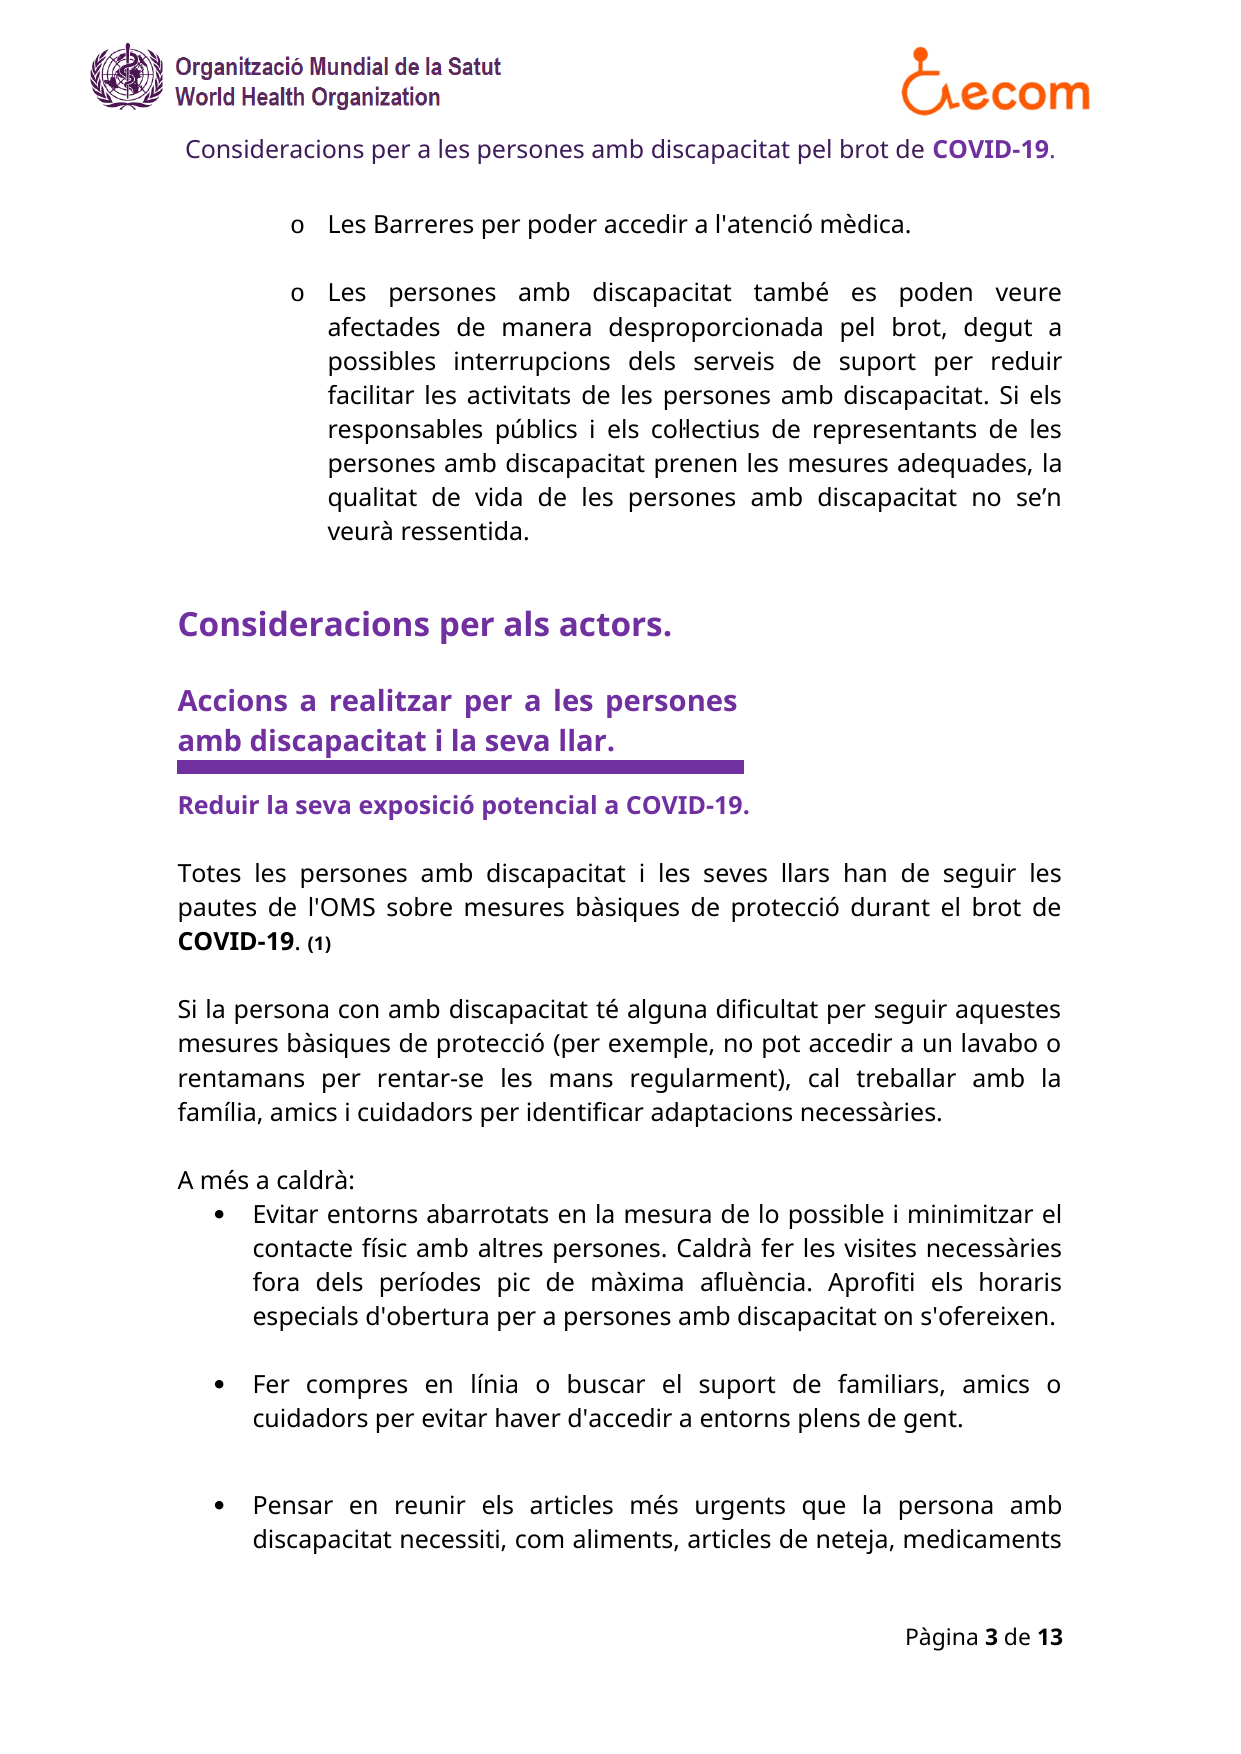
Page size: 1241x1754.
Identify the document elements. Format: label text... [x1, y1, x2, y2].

list Evitar entorns abarrotats en la mesura de lo possible i minimitzar el contacte físic amb altres persones. Caldrà fer les visites necessàries fora dels períodes pic de màxima afluència. Aprofiti els horaris especials d'obertura per a persones amb discapacitat on s'ofereixen. [215, 1196, 1063, 1333]
list Pensar en reunir els articles més urgents que la persona amb discapacitat necessiti, com aliments, articles de neteja, medicaments [215, 1488, 1063, 1556]
text A més a caldrà: [177, 1162, 1063, 1196]
text Si la persona con amb discapacitat té alguna dificultat per seguir aquestes mesures bàsiques de protecció (per exemple, no pot accedir a un lavabo o rentamans per rentar-se les mans regularment), cal treballar amb la família, amics i cuidadors per identificar adaptacions necessàries. [177, 992, 1063, 1128]
text Accions a realitzar per a les persones amb discapacitat i la seva llar. [177, 680, 738, 760]
list Les persones amb discapacitat també es poden veure afectades de manera desproporcionada pel brot, degut a possibles interrupcions dels serveis de suport per reduir facilitar les activitats de les persones amb discapacitat. Si els responsables públics i els col·lectius de representants de les persones amb discapacitat prenen les mesures adequades, la qualitat de vida de les persones amb discapacitat no se’n veurà ressentida. [290, 275, 1063, 548]
text Consideracions per als actors. [177, 601, 1063, 646]
list Fer compres en línia o buscar el suport de familiars, amics o cuidadors per evitar haver d'accedir a entorns plens de gent. [215, 1367, 1063, 1435]
text Totes les persones amb discapacitat i les seves llars han de seguir les pautes de l'OMS sobre mesures bàsiques de protecció durant el brot de COVID-19. (1) [177, 856, 1063, 958]
list Les Barreres per poder accedir a l'atenció mèdica. [290, 207, 1063, 241]
text Reduir la seva exposició potencial a COVID-19. [177, 788, 1063, 822]
